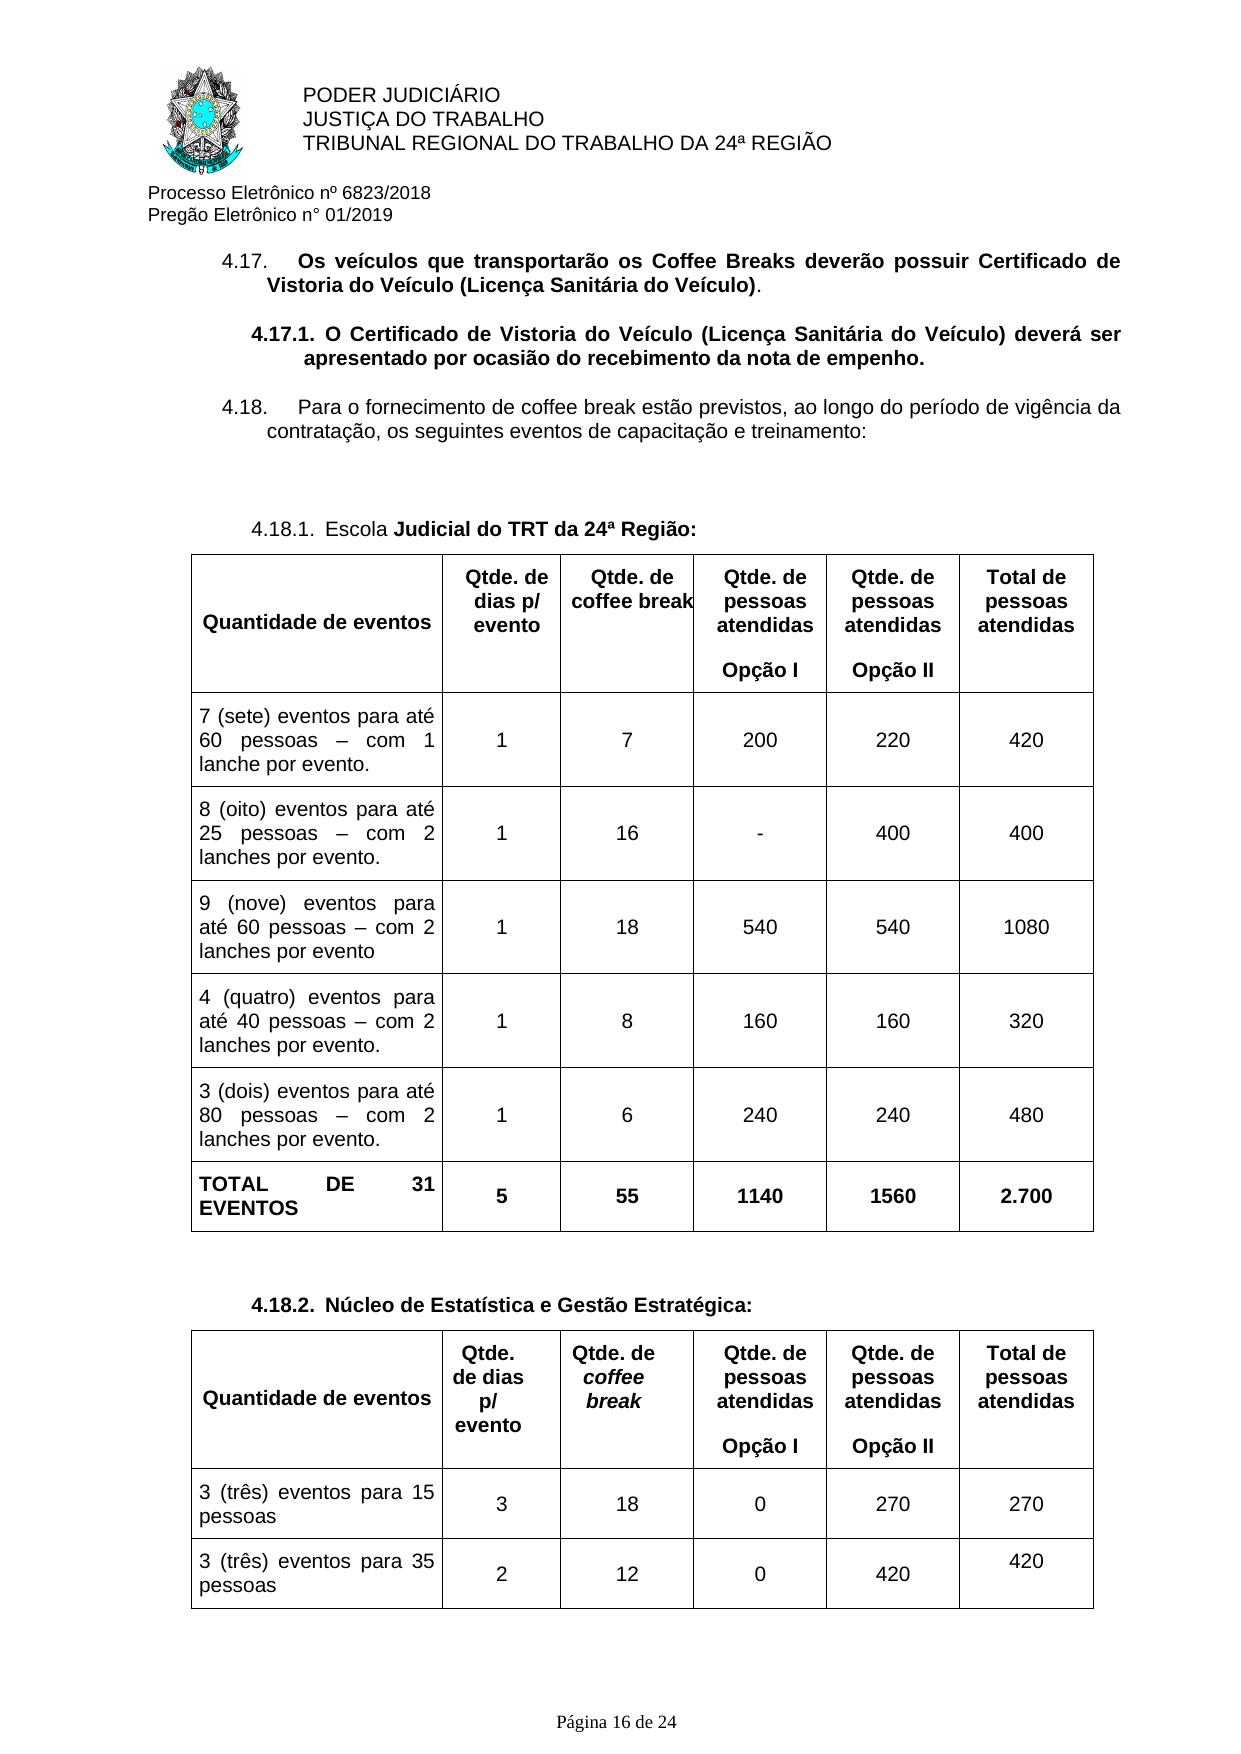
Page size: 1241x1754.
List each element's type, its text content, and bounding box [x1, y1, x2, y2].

table_header Qtde. de coffee break [561, 555, 693, 692]
table_cell 4 (quatro) eventos para até 40 pessoas – com 2 lanches por evento. [192, 974, 442, 1067]
table_cell 320 [960, 974, 1093, 1067]
table_cell 1560 [827, 1162, 959, 1231]
table_cell 1 [443, 1068, 560, 1161]
table_header Qtde. de pessoas atendidas Opção I [694, 555, 826, 692]
table_cell 220 [827, 693, 959, 786]
table_cell 160 [827, 974, 959, 1067]
table_cell 55 [561, 1162, 693, 1231]
table_header Total de pessoas atendidas [960, 1331, 1093, 1468]
table_cell 9 (nove) eventos para até 60 pessoas – com 2 lanches por evento [192, 881, 442, 973]
table_cell 8 [561, 974, 693, 1067]
list Os veículos que transportarão os Coffee Breaks deverão possuir Certificado de Vistoria do Veículo (Licença Sanitária do Veículo). [222, 249, 1122, 297]
table_cell 1 [443, 787, 560, 879]
table_cell 1 [443, 974, 560, 1067]
table_cell 420 [960, 693, 1093, 786]
list Para o fornecimento de coffee break estão previstos, ao longo do período de vigência da contratação, os seguintes eventos de capacitação e treinamento: [222, 395, 1122, 443]
table_cell 3 (dois) eventos para até 80 pessoas – com 2 lanches por evento. [192, 1068, 442, 1161]
table_cell 420 [827, 1539, 959, 1608]
table_cell 7 (sete) eventos para até 60 pessoas – com 1 lanche por evento. [192, 693, 442, 786]
table_header Qtde. de pessoas atendidas Opção I [694, 1331, 826, 1468]
table_header Qtde. de dias p/ evento [443, 1331, 560, 1468]
table_cell 16 [561, 787, 693, 879]
list Escola Judicial do TRT da 24ª Região: [251, 517, 1122, 541]
table_cell 420 [960, 1539, 1093, 1608]
table_cell 8 (oito) eventos para até 25 pessoas – com 2 lanches por evento. [192, 787, 442, 879]
table_header Qtde. de coffee break [561, 1331, 693, 1468]
table_header Total de pessoas atendidas [960, 555, 1093, 692]
table_cell 540 [694, 881, 826, 973]
table_cell 1 [443, 881, 560, 973]
table_header Quantidade de eventos [192, 1331, 442, 1468]
table_cell 400 [960, 787, 1093, 879]
table_cell 240 [694, 1068, 826, 1161]
list O Certificado de Vistoria do Veículo (Licença Sanitária do Veículo) deverá ser apresentado por ocasião do recebimento da nota de empenho. [251, 322, 1122, 370]
table_cell 18 [561, 881, 693, 973]
table_cell 1080 [960, 881, 1093, 973]
list Núcleo de Estatística e Gestão Estratégica: [251, 1293, 1122, 1317]
table_header Qtde. de pessoas atendidas Opção II [827, 555, 959, 692]
table_cell 5 [443, 1162, 560, 1231]
table_header Quantidade de eventos [192, 555, 442, 692]
table_cell - [694, 787, 826, 879]
table_cell 2 [443, 1539, 560, 1608]
table_cell 7 [561, 693, 693, 786]
table_cell 1140 [694, 1162, 826, 1231]
picture [162, 66, 244, 175]
table_cell 540 [827, 881, 959, 973]
table_cell 270 [960, 1469, 1093, 1538]
table_cell 240 [827, 1068, 959, 1161]
table_header Qtde. de pessoas atendidas Opção II [827, 1331, 959, 1468]
table_cell 480 [960, 1068, 1093, 1161]
table_cell 0 [694, 1469, 826, 1538]
table_cell TOTAL DE 31 EVENTOS [192, 1162, 442, 1231]
table_cell 200 [694, 693, 826, 786]
table_cell 270 [827, 1469, 959, 1538]
table_cell 400 [827, 787, 959, 879]
table_cell 18 [561, 1469, 693, 1538]
table_cell 160 [694, 974, 826, 1067]
table_cell 3 (três) eventos para 35 pessoas [192, 1539, 442, 1608]
table_cell 1 [443, 693, 560, 786]
table_cell 0 [694, 1539, 826, 1608]
table_cell 12 [561, 1539, 693, 1608]
table_header Qtde. de dias p/ evento [443, 555, 560, 692]
table_cell 6 [561, 1068, 693, 1161]
table_cell 3 (três) eventos para 15 pessoas [192, 1469, 442, 1538]
table_cell 3 [443, 1469, 560, 1538]
table_cell 2.700 [960, 1162, 1093, 1231]
